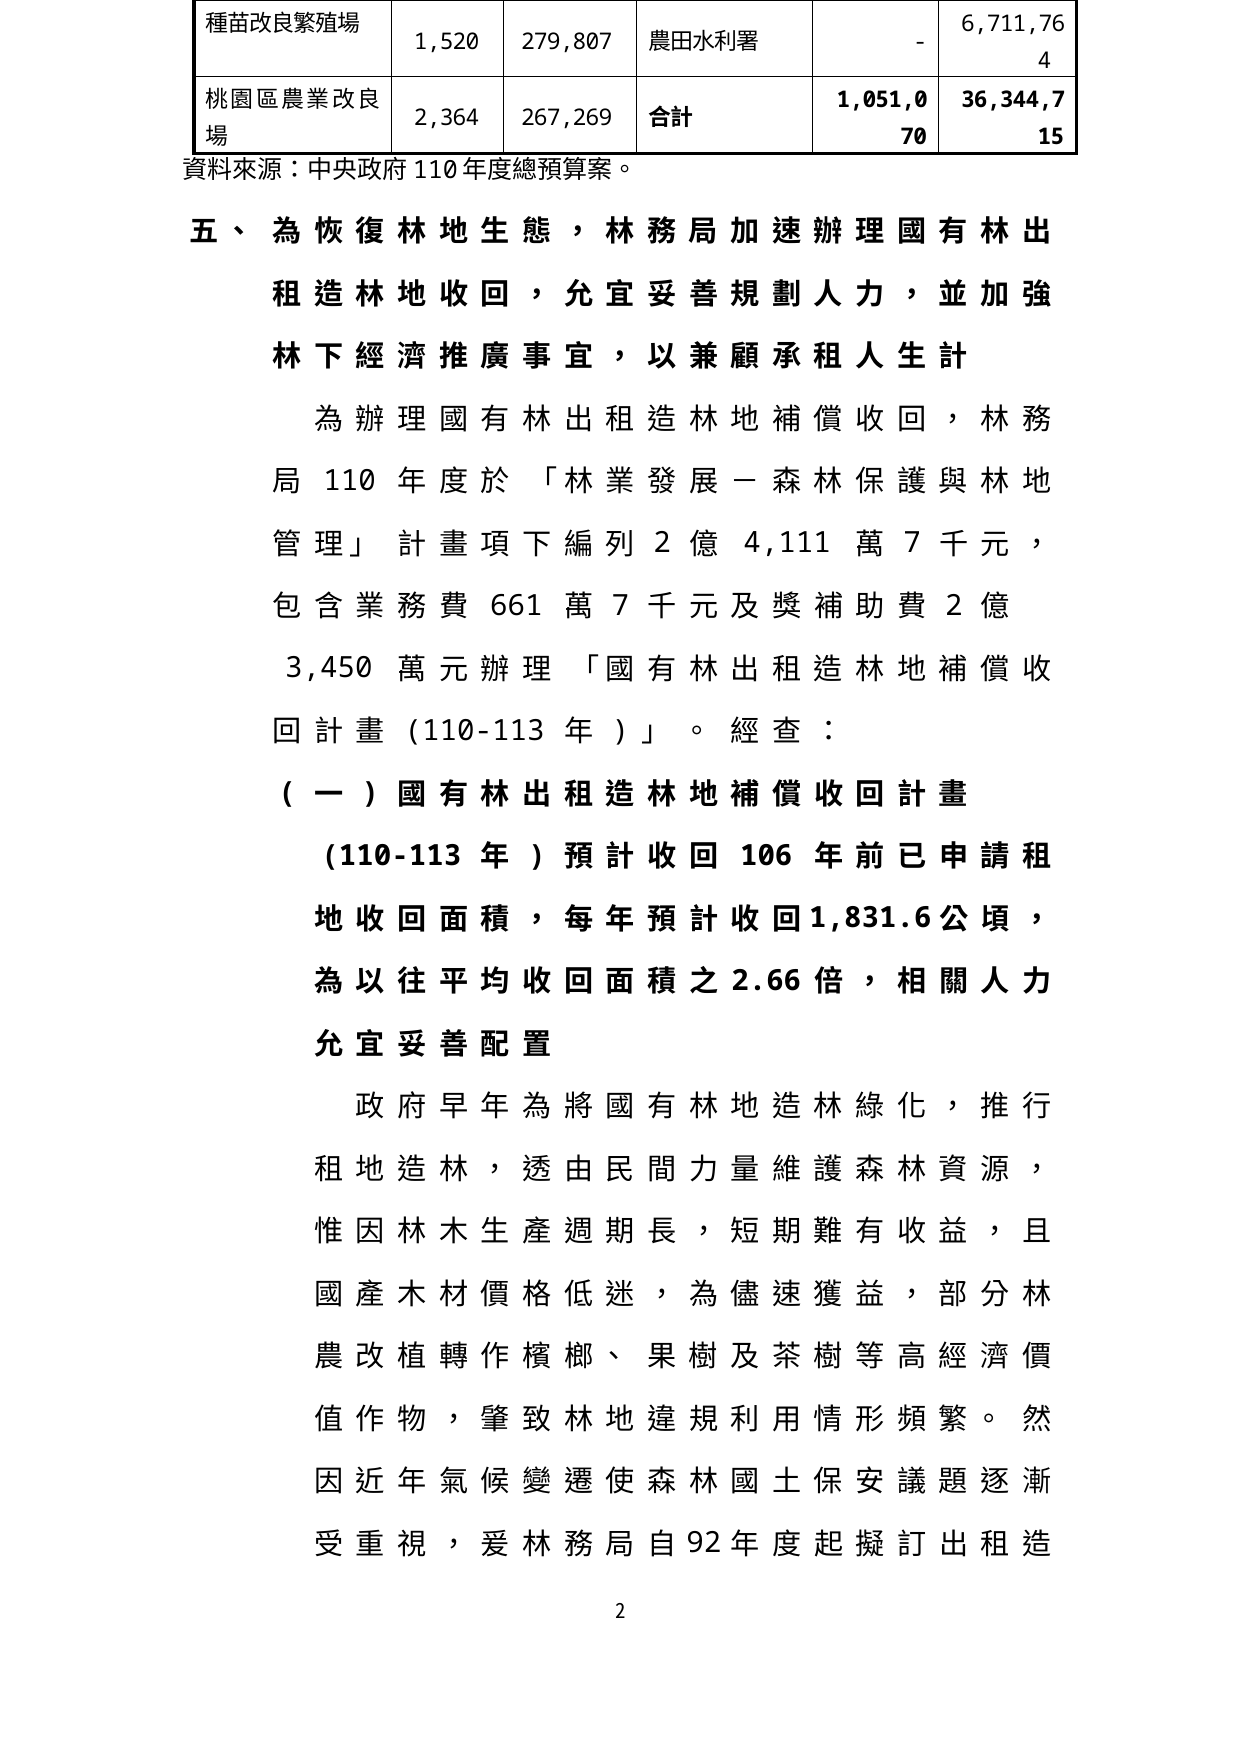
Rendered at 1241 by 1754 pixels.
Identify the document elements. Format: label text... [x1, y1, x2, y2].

table_cell 6,711,764 [939, 1, 1075, 76]
table_cell 36,344,715 [939, 77, 1075, 152]
text 政府早年為將國有林地造林綠化，推行租地造林，透由民間力量維護森林資源，惟因林木生產週期長，短期難有收益，且國產木材價格低迷，為儘速獲益，部分林農改植轉作檳榔、果樹及茶樹等高經濟價值作物，肇致林地違規利用情形頻繁。然因近年氣候變遷使森林國土保安議題逐漸受重視，爰林務局自92年度起擬訂出租造 [271, 1062, 1058, 1562]
table_cell - [813, 1, 938, 76]
text 資料來源：中央政府110年度總預算案。 [183, 155, 1058, 184]
table_cell 種苗改良繁殖場 [196, 1, 391, 76]
text 為辦理國有林出租造林地補償收回，林務局110年度於「林業發展－森林保護與林地管理」計畫項下編列2億4,111萬7千元，包含業務費661萬7千元及獎補助費2億3,450萬元辦理「國有林出租造林地補償收回計畫(110-113年)」。經查： [242, 375, 1058, 750]
table_cell 1,051,070 [813, 77, 938, 152]
table_cell 279,807 [504, 1, 636, 76]
text 五、為恢復林地生態，林務局加速辦理國有林出租造林地收回，允宜妥善規劃人力，並加強林下經濟推廣事宜，以兼顧承租人生計 [183, 187, 1058, 375]
table_cell 合計 [637, 77, 812, 152]
text (一)國有林出租造林地補償收回計畫(110-113年)預計收回106年前已申請租地收回面積，每年預計收回1,831.6公頃，為以往平均收回面積之2.66倍，相關人力允宜妥善配置 [242, 750, 1058, 1062]
table_cell 267,269 [504, 77, 636, 152]
table_cell 農田水利署 [637, 1, 812, 76]
table_cell 2,364 [392, 77, 503, 152]
table_cell 桃園區農業改良場 [196, 77, 391, 152]
table_cell 1,520 [392, 1, 503, 76]
